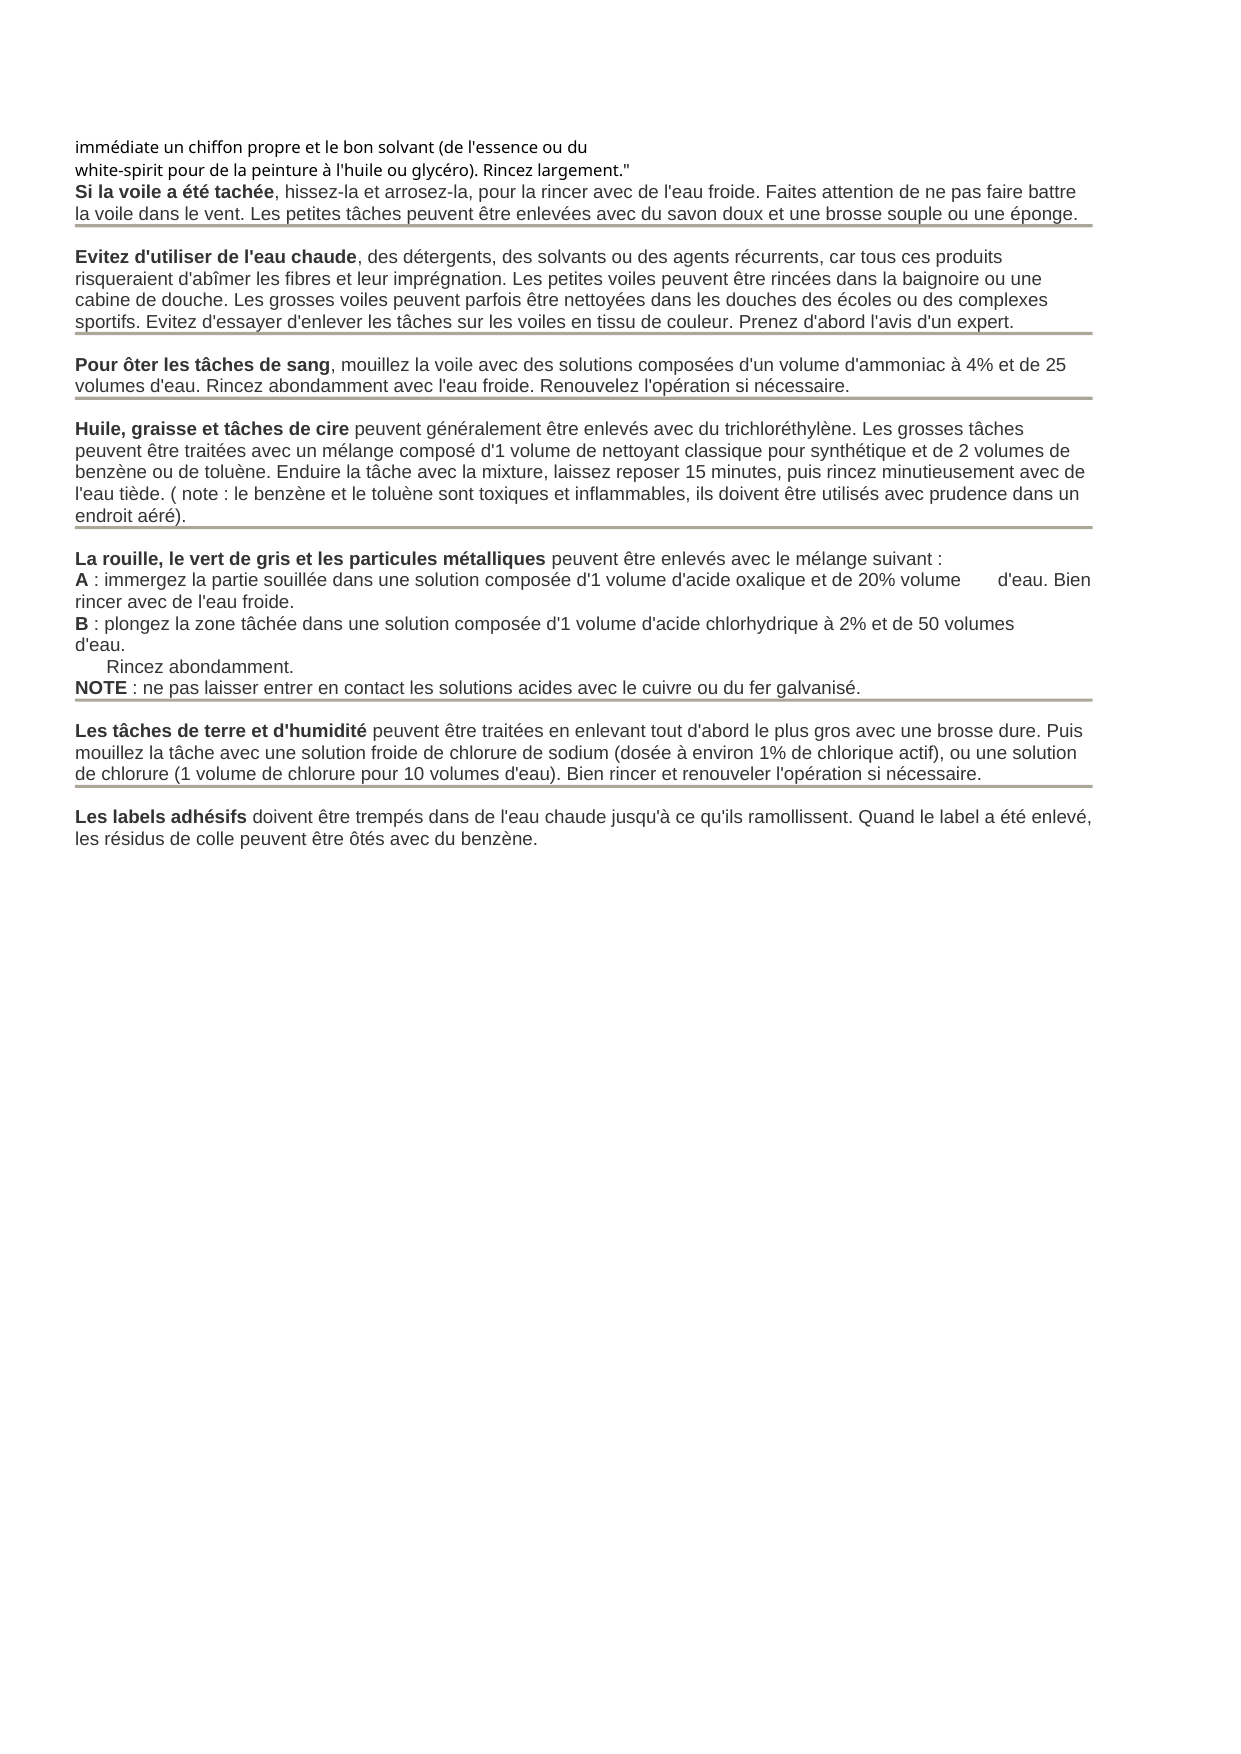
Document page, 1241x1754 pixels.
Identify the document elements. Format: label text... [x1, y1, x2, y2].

text Les tâches de terre et d'humidité peuvent être traitées en enlevant tout d'abord le plus gros avec une brosse dure. Puis mouillez la tâche avec une solution froide de chlorure de sodium (dosée à environ 1% de chlorique actif), ou une solution de chlorure (1 volume de chlorure pour 10 volumes d'eau). Bien rincer et renouveler l'opération si nécessaire. [75, 720, 1092, 784]
text Les labels adhésifs doivent être trempés dans de l'eau chaude jusqu'à ce qu'ils ramollissent. Quand le label a été enlevé, les résidus de colle peuvent être ôtés avec du benzène. [75, 806, 1092, 849]
text Evitez d'utiliser de l'eau chaude, des détergents, des solvants ou des agents récurrents, car tous ces produits risqueraient d'abîmer les fibres et leur imprégnation. Les petites voiles peuvent être rincées dans la baignoire ou une cabine de douche. Les grosses voiles peuvent parfois être nettoyées dans les douches des écoles ou des complexes sportifs. Evitez d'essayer d'enlever les tâches sur les voiles en tissu de couleur. Prenez d'abord l'avis d'un expert. [75, 246, 1092, 331]
text La rouille, le vert de gris et les particules métalliques peuvent être enlevés avec le mélange suivant : A : immergez la partie souillée dans une solution composée d'1 volume d'acide oxalique et de 20% volume d'eau. Bien rincer avec de l'eau froide. B : plongez la zone tâchée dans une solution composée d'1 volume d'acide chlorhydrique à 2% et de 50 volumes d'eau. Rincez abondamment. NOTE : ne pas laisser entrer en contact les solutions acides avec le cuivre ou du fer galvanisé. [75, 548, 1092, 698]
text Pour ôter les tâches de sang, mouillez la voile avec des solutions composées d'un volume d'ammoniac à 4% et de 25 volumes d'eau. Rincez abondamment avec l'eau froide. Renouvelez l'opération si nécessaire. [75, 353, 1092, 396]
text immédiate un chiffon propre et le bon solvant (de l'essence ou du white-spirit pour de la peinture à l'huile ou glycéro). Rincez largement." [75, 136, 1092, 181]
text Huile, graisse et tâches de cire peuvent généralement être enlevés avec du trichloréthylène. Les grosses tâches peuvent être traitées avec un mélange composé d'1 volume de nettoyant classique pour synthétique et de 2 volumes de benzène ou de toluène. Enduire la tâche avec la mixture, laissez reposer 15 minutes, puis rincez minutieusement avec de l'eau tiède. ( note : le benzène et le toluène sont toxiques et inflammables, ils doivent être utilisés avec prudence dans un endroit aéré). [75, 418, 1092, 526]
text Si la voile a été tachée, hissez-la et arrosez-la, pour la rincer avec de l'eau froide. Faites attention de ne pas faire battre la voile dans le vent. Les petites tâches peuvent être enlevées avec du savon doux et une brosse souple ou une éponge. [75, 181, 1092, 224]
